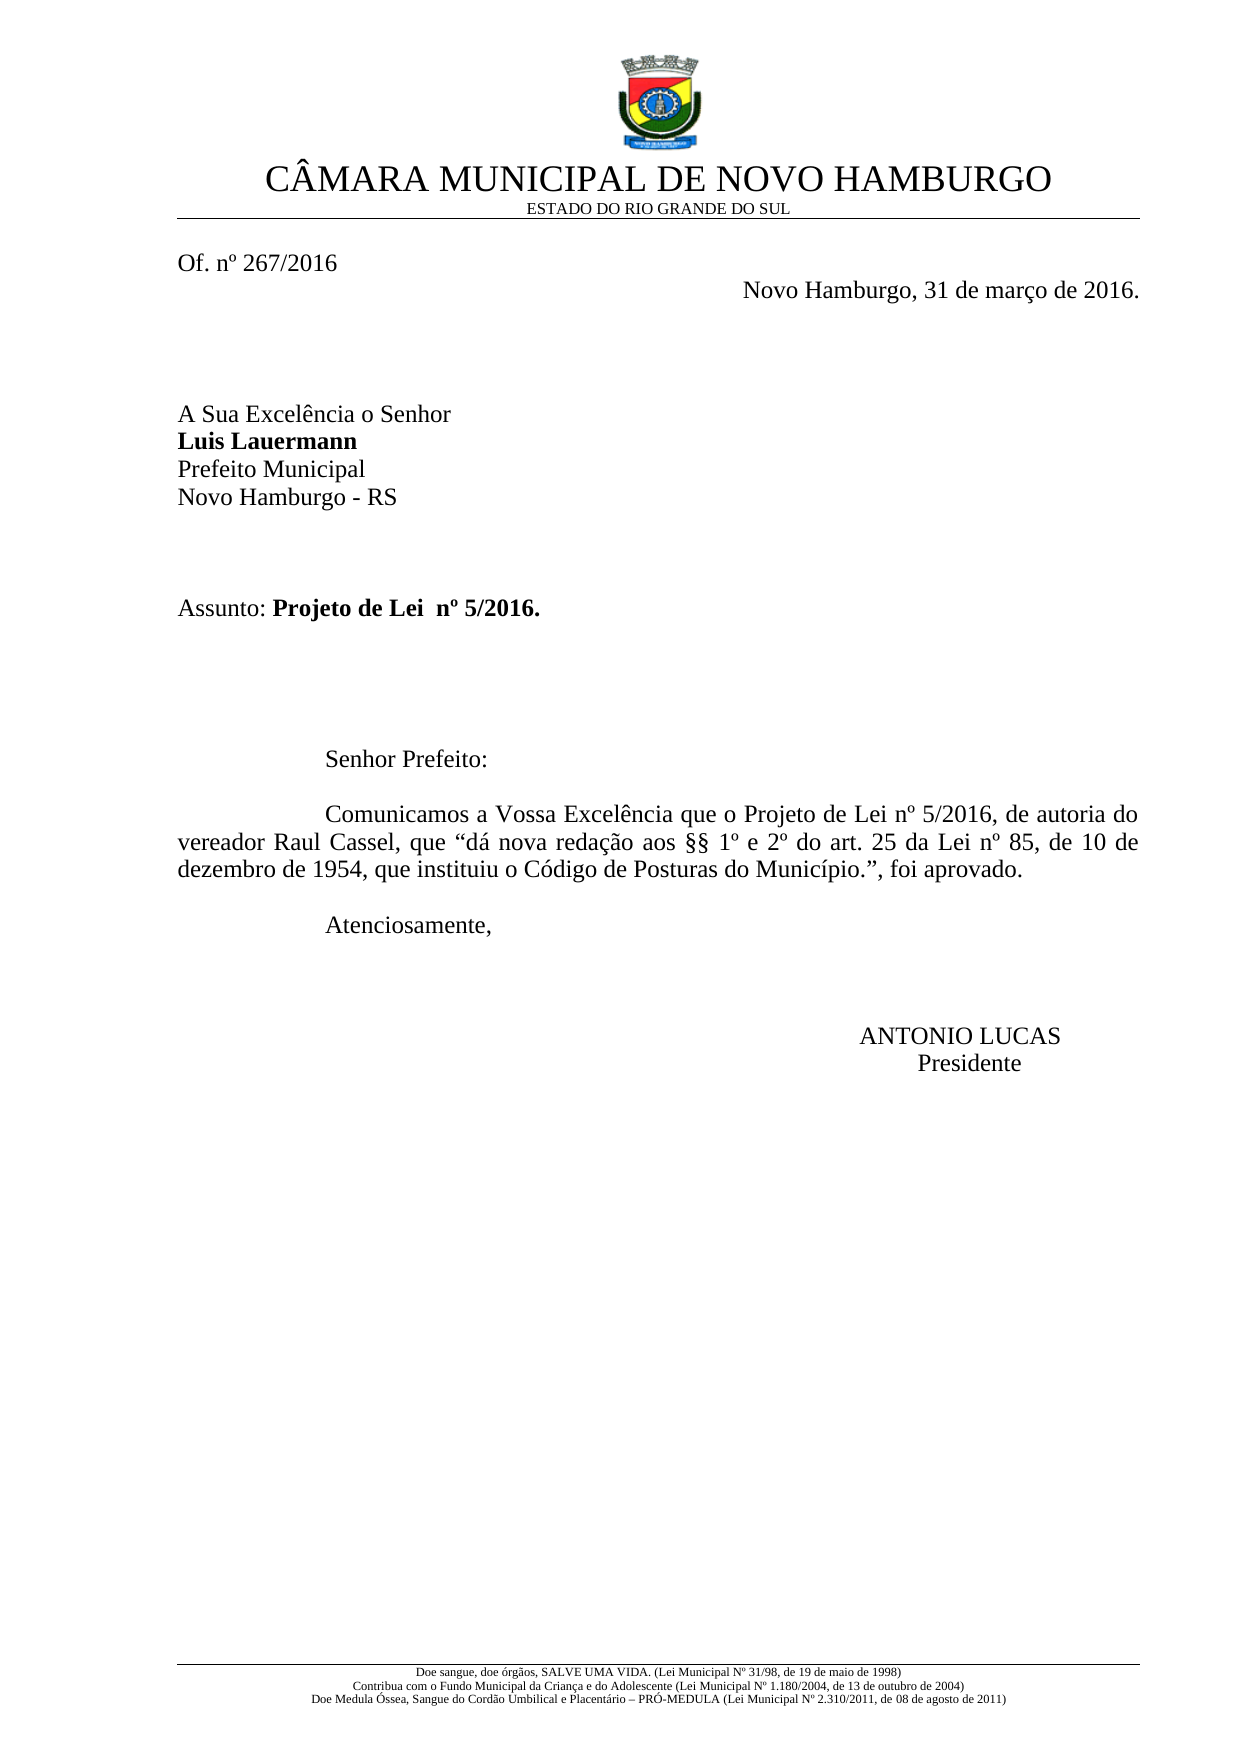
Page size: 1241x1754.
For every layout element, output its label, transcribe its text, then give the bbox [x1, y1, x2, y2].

text Senhor Prefeito: [177, 745, 1140, 772]
text Assunto: Projeto de Lei nº 5/2016. [177, 594, 1140, 621]
text Novo Hamburgo, 31 de março de 2016. [177, 276, 1140, 304]
text Comunicamos a Vossa Excelência que o Projeto de Lei nº 5/2016, de autoria do vereador Raul Cassel, que “dá nova redação aos §§ 1º e 2º do art. 25 da Lei nº 85, de 10 de dezembro de 1954, que instituiu o Código de Posturas do Município.”, foi aprovado. [177, 800, 1140, 883]
text A Sua Excelência o Senhor [177, 400, 1140, 427]
text Luis Lauermann [177, 427, 1140, 455]
text Novo Hamburgo - RS [177, 483, 1140, 511]
text Atenciosamente, [177, 911, 1140, 939]
text Presidente [177, 1049, 1140, 1077]
picture [611, 47, 705, 155]
text ANTONIO LUCAS [739, 1022, 1140, 1049]
text Of. nº 267/2016 [177, 249, 1140, 276]
text Prefeito Municipal [177, 455, 1140, 483]
